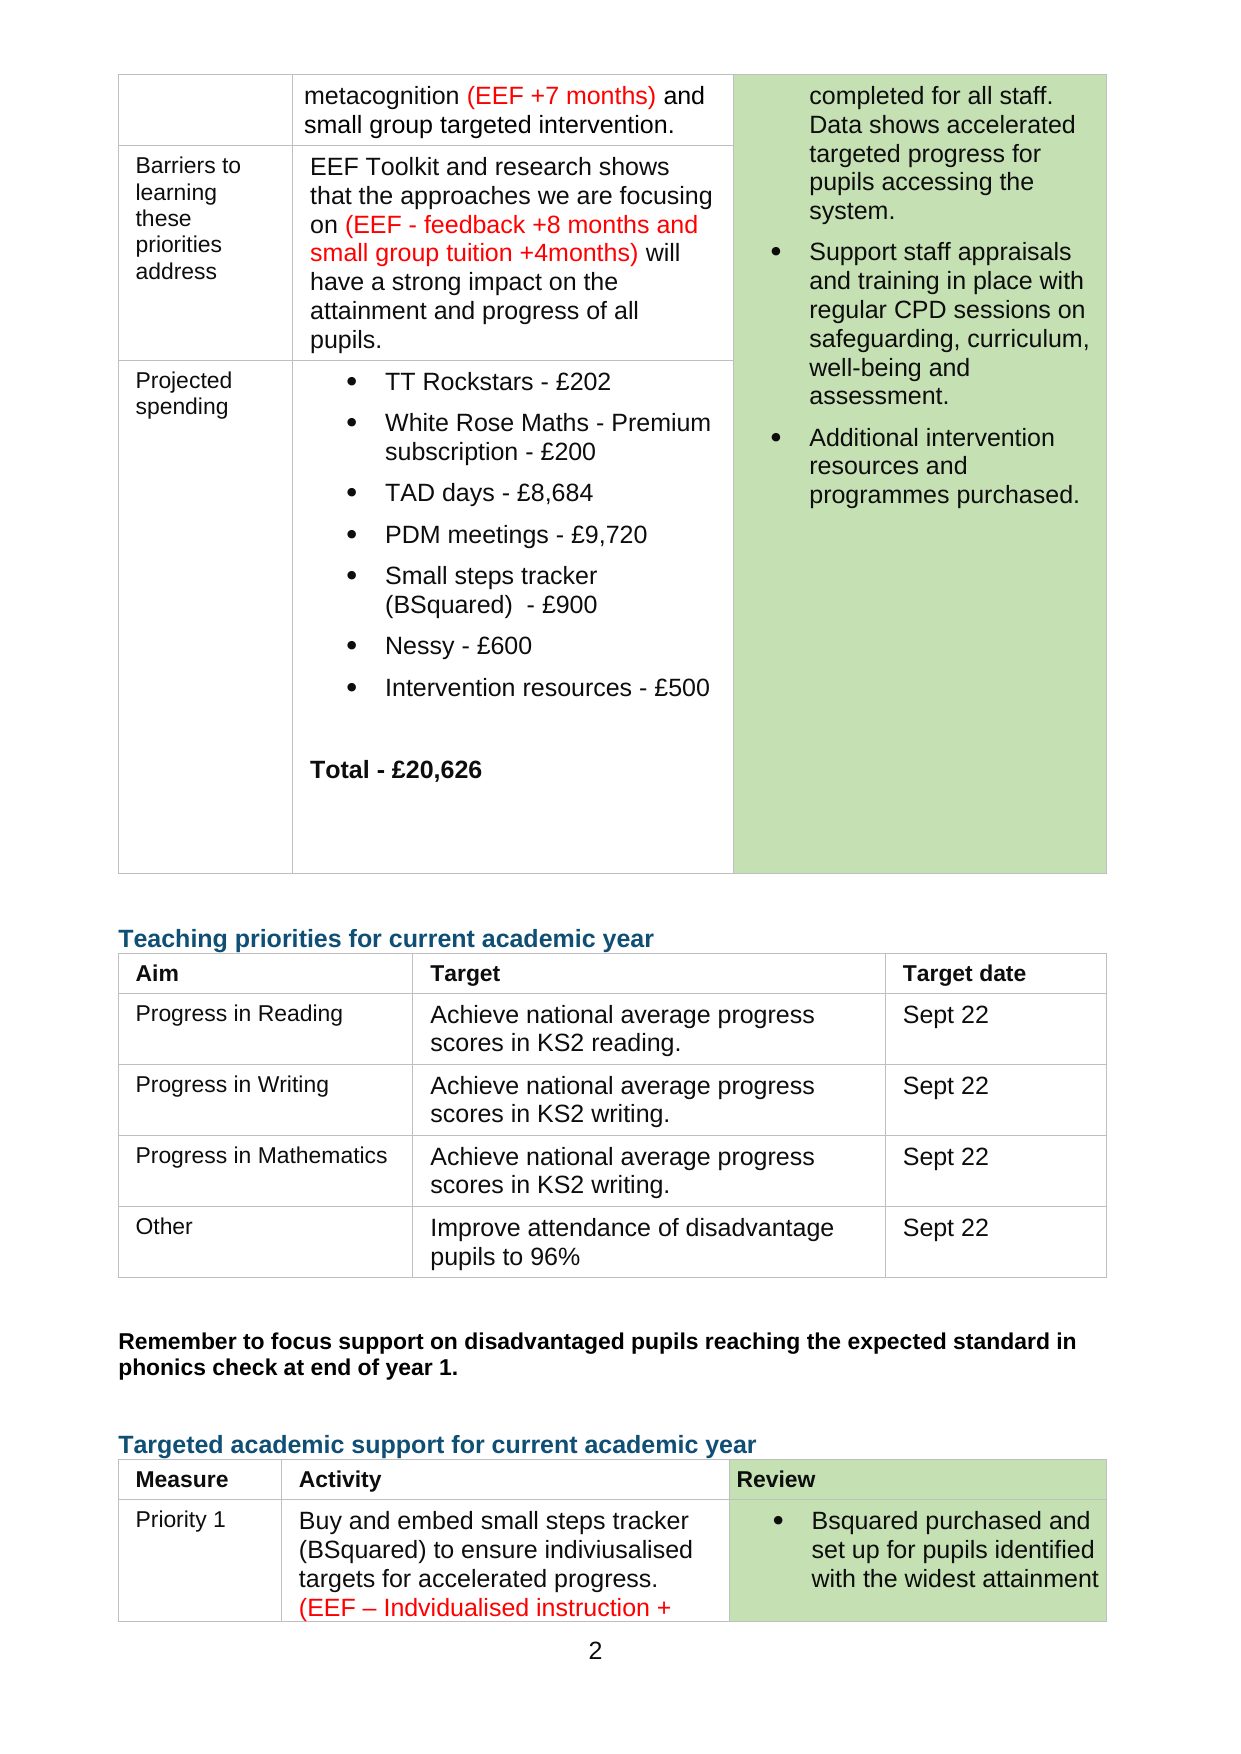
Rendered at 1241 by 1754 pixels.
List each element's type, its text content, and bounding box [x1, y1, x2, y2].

table_header Activity [282, 1460, 729, 1499]
table_cell Achieve national average progress scores in KS2 reading. [413, 994, 885, 1063]
table_cell Bsquared purchased and set up for pupils identified with the widest attainment gaps. PP and SEND interventions in place through in and out of class support. Staff trained in specific targeted interventions for Maths, Reading and Phonics. [730, 1500, 1106, 1621]
table_cell Sept 22 [886, 1207, 1106, 1277]
table_cell [119, 75, 292, 145]
table_header Measure [119, 1460, 281, 1499]
table_cell Buy and embed small steps tracker (BSquared) to ensure indiviusalised targets for accelerated progress. (EEF – Indvidualised instruction + [282, 1500, 729, 1621]
subtitle Targeted academic support for current academic year [118, 1430, 1107, 1459]
table_cell Barriers to learning these priorities address [119, 146, 292, 360]
table_cell Progress in Writing [119, 1065, 412, 1134]
subtitle Teaching priorities for current academic year [118, 924, 1107, 952]
table_cell Achieve national average progress scores in KS2 writing. [413, 1065, 885, 1134]
table_header Target date [886, 954, 1106, 992]
table_header Aim [119, 954, 412, 992]
table_cell Sept 22 [886, 1136, 1106, 1206]
table_cell Sept 22 [886, 994, 1106, 1063]
table_cell Priority 1 [119, 1500, 281, 1621]
table_cell Projected spending [119, 361, 292, 873]
table_cell Achieve national average progress scores in KS2 writing. [413, 1136, 885, 1206]
subtitle Remember to focus support on disadvantaged pupils reaching the expected standard in phonics check at end of year 1. [118, 1328, 1107, 1380]
table_cell Other [119, 1207, 412, 1277]
table_cell EEF Toolkit and research shows that the approaches we are focusing on (EEF - feedback +8 months and small group tuition +4months) will have a strong impact on the attainment and progress of all pupils. [293, 146, 733, 360]
table_cell Progress in Mathematics [119, 1136, 412, 1206]
table_cell TT Rockstars - £202 White Rose Maths - Premium subscription - £200 TAD days - £8,684 PDM meetings - £9,720 Small steps tracker (BSquared) - £900 Nessy - £600 Intervention resources - £500 Total - £20,626 [293, 361, 733, 873]
table_header Review [730, 1460, 1106, 1499]
table_header Target [413, 954, 885, 992]
table_cell completed for all staff. Data shows accelerated targeted progress for pupils accessing the system. Support staff appraisals and training in place with regular CPD sessions on safeguarding, curriculum, well-being and assessment. Additional intervention resources and programmes purchased. [734, 75, 1106, 873]
table_cell Improve attendance of disadvantage pupils to 96% [413, 1207, 885, 1277]
table_cell metacognition (EEF +7 months) and small group targeted intervention. [293, 75, 733, 145]
table_cell Progress in Reading [119, 994, 412, 1063]
table_cell Sept 22 [886, 1065, 1106, 1134]
